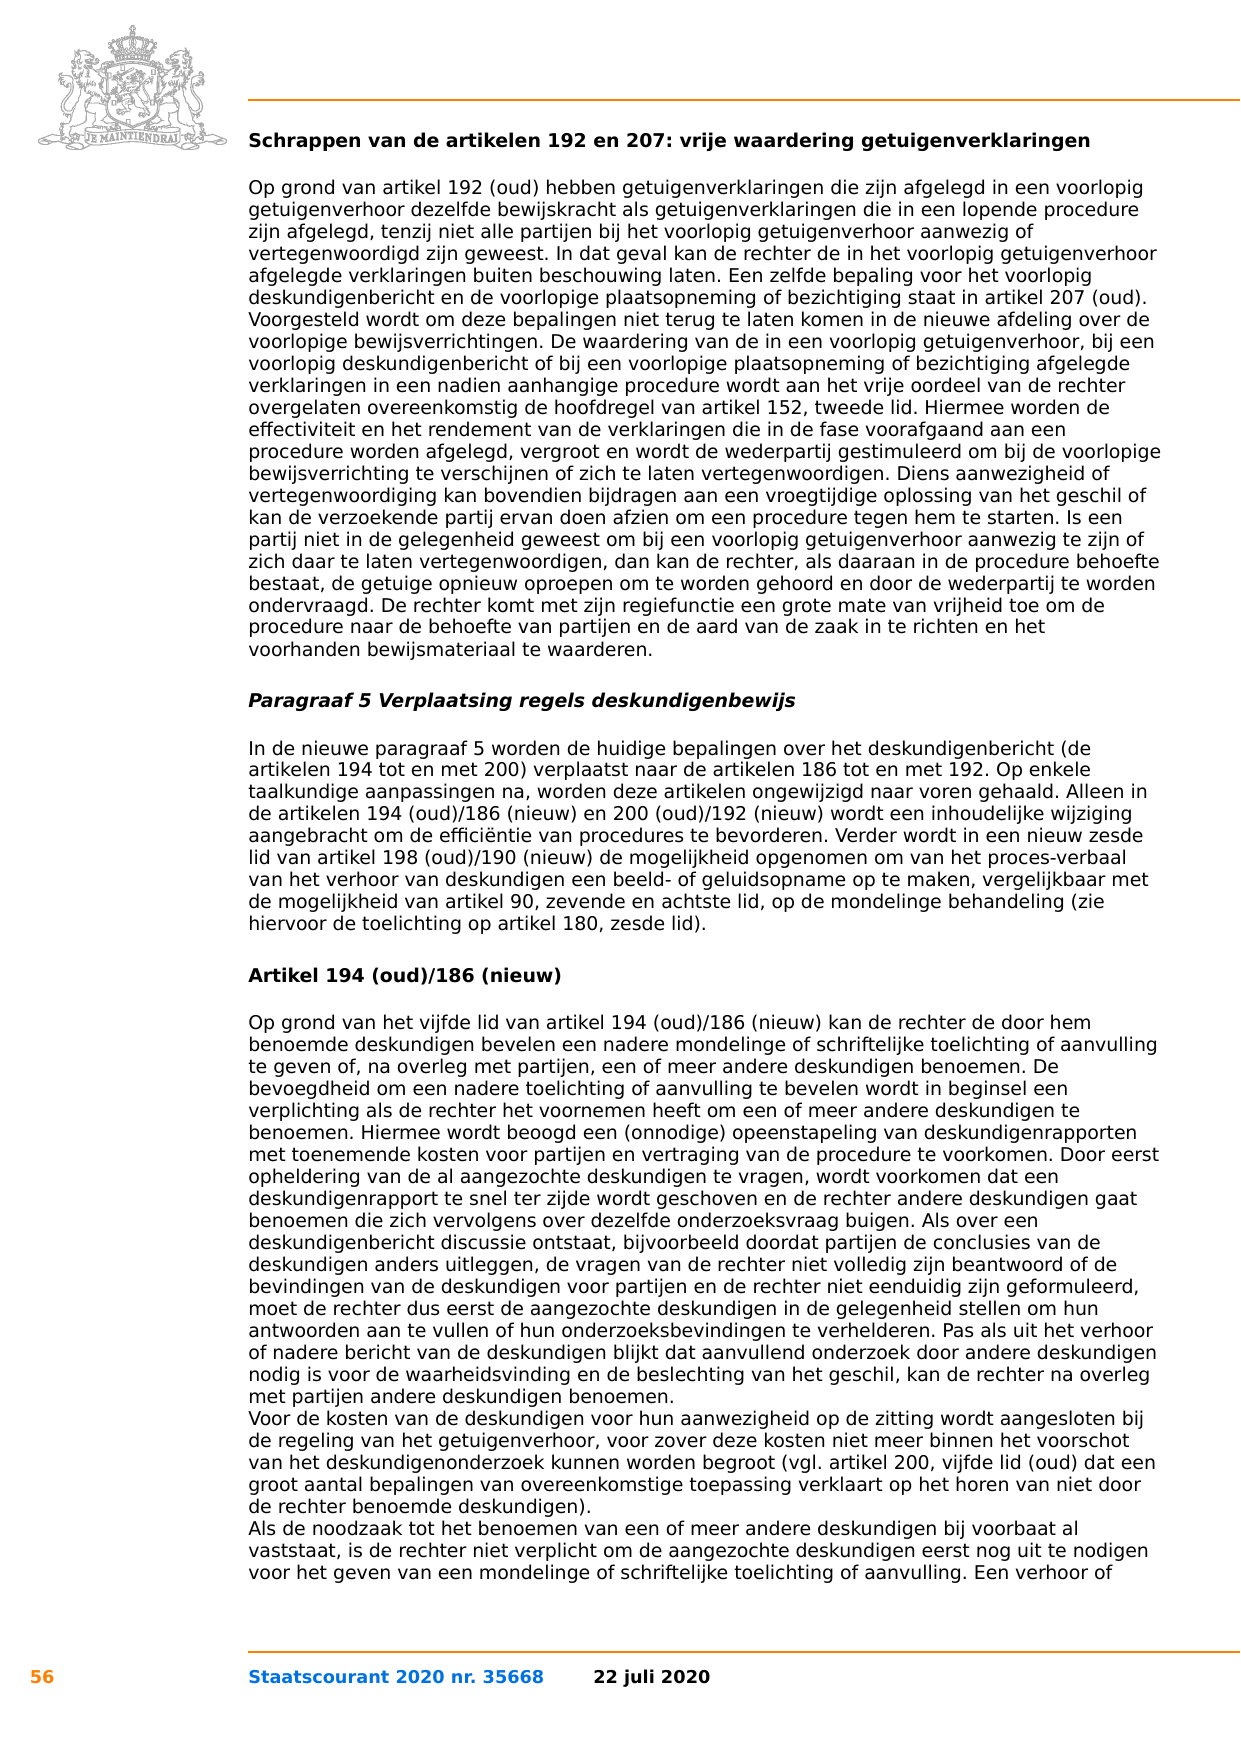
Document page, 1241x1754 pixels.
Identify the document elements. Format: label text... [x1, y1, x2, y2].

text Op grond van artikel 192 (oud) hebben getuigenverklaringen die zijn afgelegd in een voorlopig getuigenverhoor dezelfde bewijskracht als getuigenverklaringen die in een lopende procedure zijn afgelegd, tenzij niet alle partijen bij het voorlopig getuigenverhoor aanwezig of vertegenwoordigd zijn geweest. In dat geval kan de rechter de in het voorlopig getuigenverhoor afgelegde verklaringen buiten beschouwing laten. Een zelfde bepaling voor het voorlopig deskundigenbericht en de voorlopige plaatsopneming of bezichtiging staat in artikel 207 (oud). Voorgesteld wordt om deze bepalingen niet terug te laten komen in de nieuwe afdeling over de voorlopige bewijsverrichtingen. De waardering van de in een voorlopig getuigenverhoor, bij een voorlopig deskundigenbericht of bij een voorlopige plaatsopneming of bezichtiging afgelegde verklaringen in een nadien aanhangige procedure wordt aan het vrije oordeel van de rechter overgelaten overeenkomstig de hoofdregel van artikel 152, tweede lid. Hiermee worden de effectiviteit en het rendement van de verklaringen die in de fase voorafgaand aan een procedure worden afgelegd, vergroot en wordt de wederpartij gestimuleerd om bij de voorlopige bewijsverrichting te verschijnen of zich te laten vertegenwoordigen. Diens aanwezigheid of vertegenwoordiging kan bovendien bijdragen aan een vroegtijdige oplossing van het geschil of kan de verzoekende partij ervan doen afzien om een procedure tegen hem te starten. Is een partij niet in de gelegenheid geweest om bij een voorlopig getuigenverhoor aanwezig te zijn of zich daar te laten vertegenwoordigen, dan kan de rechter, als daaraan in de procedure behoefte bestaat, de getuige opnieuw oproepen om te worden gehoord en door de wederpartij te worden ondervraagd. De rechter komt met zijn regiefunctie een grote mate van vrijheid toe om de procedure naar de behoefte van partijen en de aard van de zaak in te richten en het voorhanden bewijsmateriaal te waarderen. [248, 177, 1163, 660]
text Op grond van het vijfde lid van artikel 194 (oud)/186 (nieuw) kan de rechter de door hem benoemde deskundigen bevelen een nadere mondelinge of schriftelijke toelichting of aanvulling te geven of, na overleg met partijen, een of meer andere deskundigen benoemen. De bevoegdheid om een nadere toelichting of aanvulling te bevelen wordt in beginsel een verplichting als de rechter het voornemen heeft om een of meer andere deskundigen te benoemen. Hiermee wordt beoogd een (onnodige) opeenstapeling van deskundigenrapporten met toenemende kosten voor partijen en vertraging van de procedure te voorkomen. Door eerst opheldering van de al aangezochte deskundigen te vragen, wordt voorkomen dat een deskundigenrapport te snel ter zijde wordt geschoven en de rechter andere deskundigen gaat benoemen die zich vervolgens over dezelfde onderzoeksvraag buigen. Als over een deskundigenbericht discussie ontstaat, bijvoorbeeld doordat partijen de conclusies van de deskundigen anders uitleggen, de vragen van de rechter niet volledig zijn beantwoord of de bevindingen van de deskundigen voor partijen en de rechter niet eenduidig zijn geformuleerd, moet de rechter dus eerst de aangezochte deskundigen in de gelegenheid stellen om hun antwoorden aan te vullen of hun onderzoeksbevindingen te verhelderen. Pas als uit het verhoor of nadere bericht van de deskundigen blijkt dat aanvullend onderzoek door andere deskundigen nodig is voor de waarheidsvinding en de beslechting van het geschil, kan de rechter na overleg met partijen andere deskundigen benoemen. [248, 1012, 1163, 1408]
subtitle Paragraaf 5 Verplaatsing regels deskundigenbewijs [248, 690, 1163, 712]
picture [38, 25, 227, 150]
subtitle Artikel 194 (oud)/186 (nieuw) [248, 965, 1163, 987]
text Voor de kosten van de deskundigen voor hun aanwezigheid op de zitting wordt aangesloten bij de regeling van het getuigenverhoor, voor zover deze kosten niet meer binnen het voorschot van het deskundigenonderzoek kunnen worden begroot (vgl. artikel 200, vijfde lid (oud) dat een groot aantal bepalingen van overeenkomstige toepassing verklaart op het horen van niet door de rechter benoemde deskundigen). [248, 1408, 1163, 1518]
text In de nieuwe paragraaf 5 worden de huidige bepalingen over het deskundigenbericht (de artikelen 194 tot en met 200) verplaatst naar de artikelen 186 tot en met 192. Op enkele taalkundige aanpassingen na, worden deze artikelen ongewijzigd naar voren gehaald. Alleen in de artikelen 194 (oud)/186 (nieuw) en 200 (oud)/192 (nieuw) wordt een inhoudelijke wijziging aangebracht om de efficiëntie van procedures te bevorderen. Verder wordt in een nieuw zesde lid van artikel 198 (oud)/190 (nieuw) de mogelijkheid opgenomen om van het proces-verbaal van het verhoor van deskundigen een beeld- of geluidsopname op te maken, vergelijkbaar met de mogelijkheid van artikel 90, zevende en achtste lid, op de mondelinge behandeling (zie hiervoor de toelichting op artikel 180, zesde lid). [248, 737, 1163, 935]
subtitle Schrappen van de artikelen 192 en 207: vrije waardering getuigenverklaringen [248, 130, 1163, 152]
text Als de noodzaak tot het benoemen van een of meer andere deskundigen bij voorbaat al vaststaat, is de rechter niet verplicht om de aangezochte deskundigen eerst nog uit te nodigen voor het geven van een mondelinge of schriftelijke toelichting of aanvulling. Een verhoor of [248, 1518, 1163, 1584]
